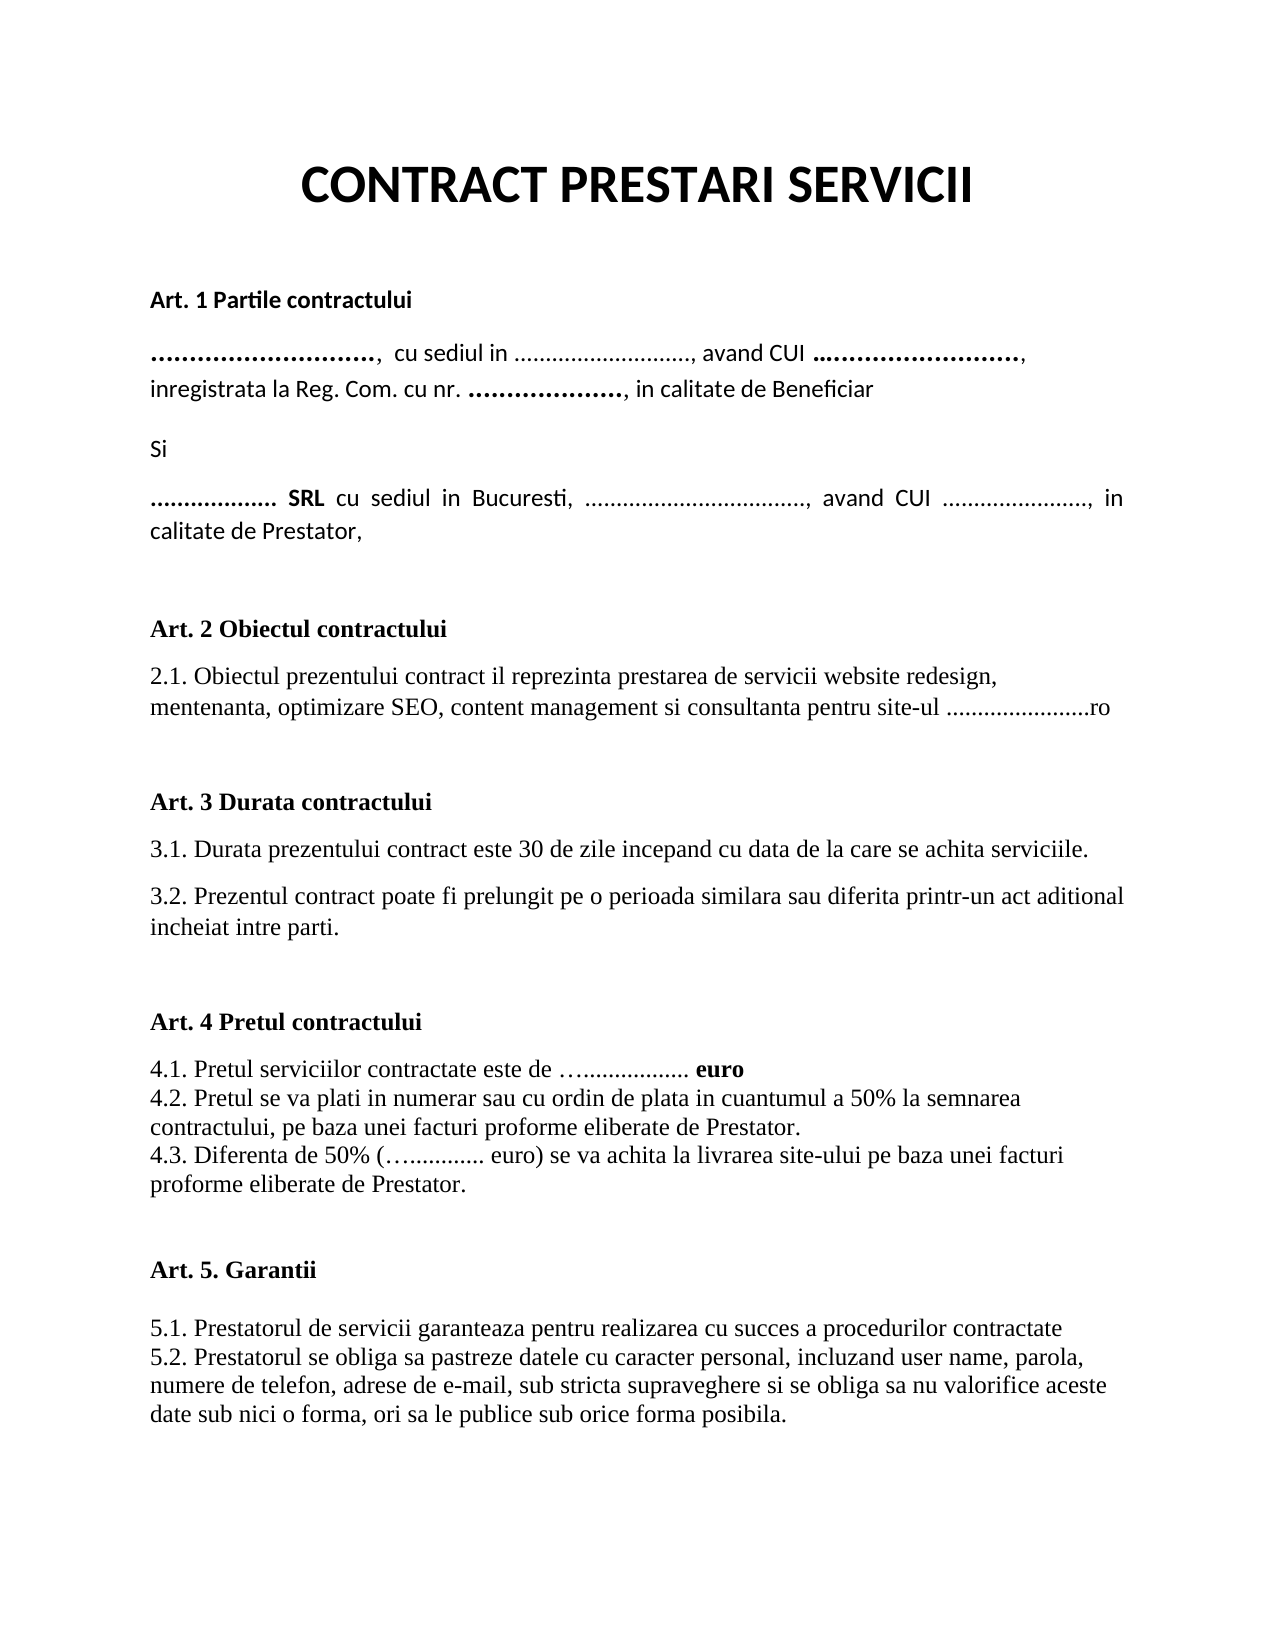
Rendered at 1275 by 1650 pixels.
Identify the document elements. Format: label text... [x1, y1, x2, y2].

text 4.1. Pretul serviciilor contractate este de …................. euro [150, 1054, 1125, 1083]
text Art. 5. Garantii [150, 1256, 1125, 1284]
text 4.3. Diferenta de 50% (…............ euro) se va achita la livrarea site-ului pe baza unei facturi proforme eliberate de Prestator. [150, 1141, 1125, 1198]
text Art. 4 Pretul contractului [150, 1007, 1125, 1036]
text 5.1. Prestatorul de servicii garanteaza pentru realizarea cu succes a procedurilor contractate [150, 1313, 1125, 1342]
text 3.2. Prezentul contract poate fi prelungit pe o perioada similara sau diferita printr-un act aditional incheiat intre parti. [150, 881, 1125, 941]
text Si [150, 433, 1125, 464]
text ................... SRL cu sediul in Bucuresti, ..................................., avand CUI ......................., in calitate de Prestator, [150, 482, 1125, 546]
text Art. 2 Obiectul contractului [150, 614, 1125, 642]
text Art. 3 Durata contractului [150, 787, 1125, 815]
text ............................., cu sediul in ............................, avand CUI …........................, inregistrata la Reg. Com. cu nr. ...................., in calitate de Beneficiar [150, 333, 1125, 404]
text CONTRACT PRESTARI SERVICII [150, 150, 1125, 216]
text 5.2. Prestatorul se obliga sa pastreze datele cu caracter personal, incluzand user name, parola, numere de telefon, adrese de e-mail, sub stricta supraveghere si se obliga sa nu valorifice aceste date sub nici o forma, ori sa le publice sub orice forma posibila. [150, 1342, 1125, 1428]
text 3.1. Durata prezentului contract este 30 de zile incepand cu data de la care se achita serviciile. [150, 834, 1125, 863]
text 2.1. Obiectul prezentului contract il reprezinta prestarea de servicii website redesign, mentenanta, optimizare SEO, content management si consultanta pentru site-ul .......................ro [150, 661, 1125, 721]
text 4.2. Pretul se va plati in numerar sau cu ordin de plata in cuantumul a 50% la semnarea contractului, pe baza unei facturi proforme eliberate de Prestator. [150, 1083, 1125, 1141]
text Art. 1 Partile contractului [150, 284, 1125, 314]
